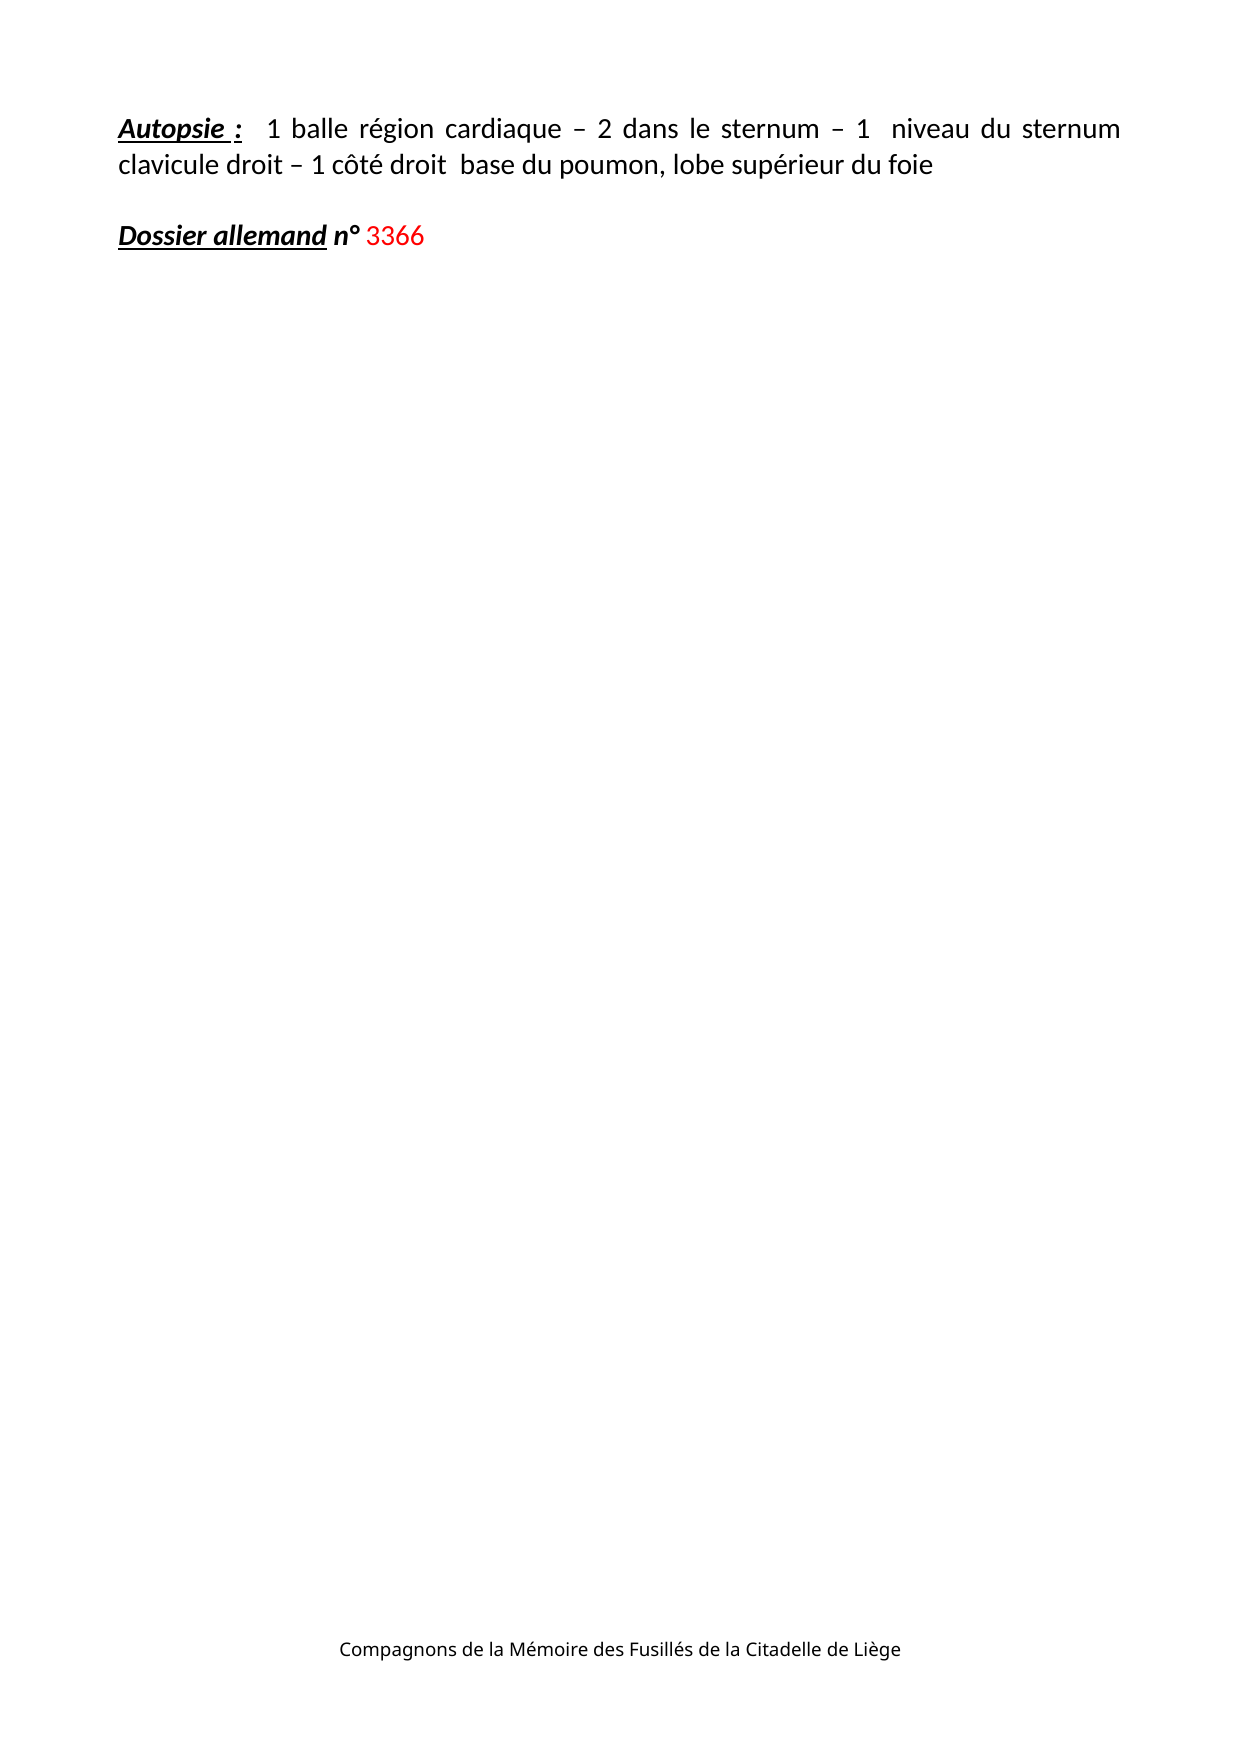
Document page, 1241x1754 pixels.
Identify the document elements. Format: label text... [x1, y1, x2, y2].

text Autopsie : 1 balle région cardiaque – 2 dans le sternum – 1 niveau du sternum clavicule droit – 1 côté droit base du poumon, lobe supérieur du foie [118, 111, 1122, 182]
text Dossier allemand n° 3366 [118, 217, 1122, 253]
